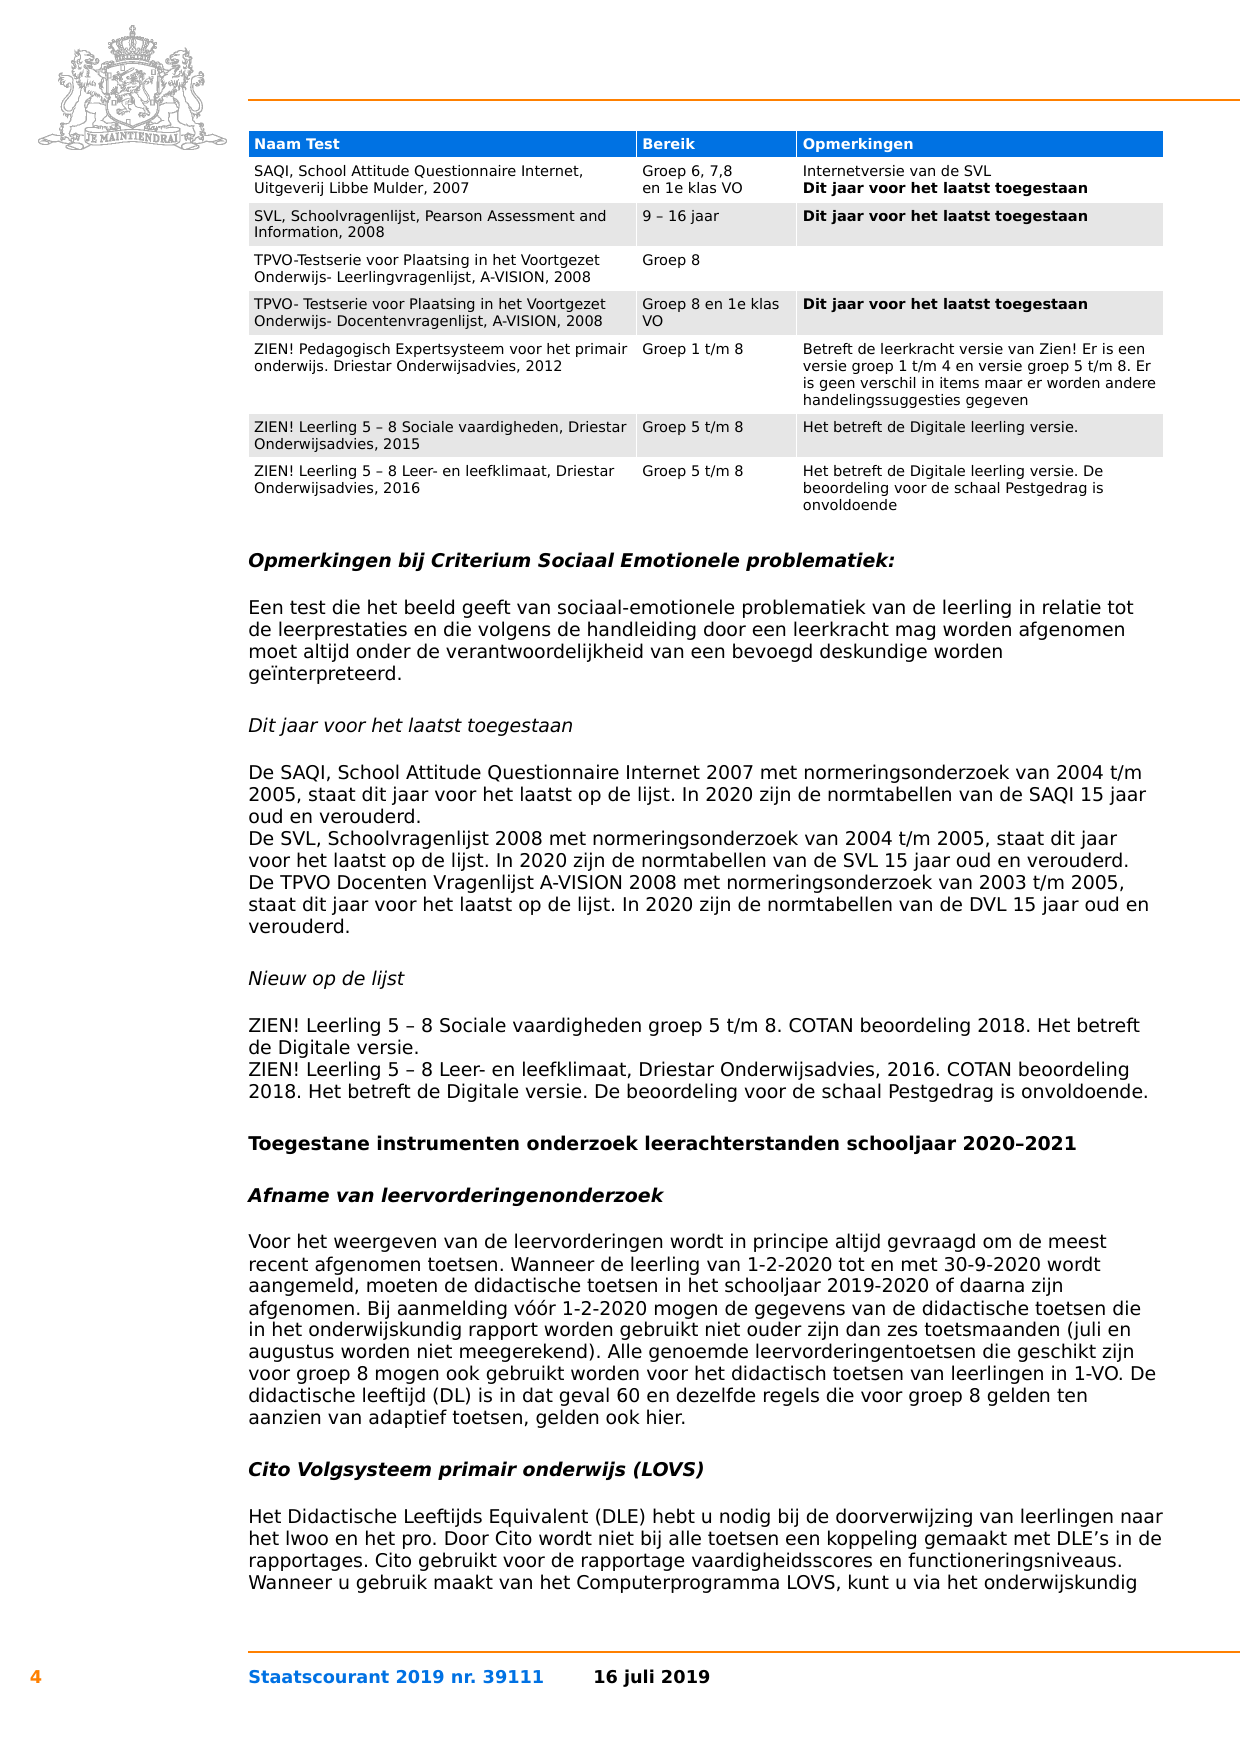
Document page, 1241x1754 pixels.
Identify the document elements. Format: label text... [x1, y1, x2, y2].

table_cell Groep 1 t/m 8 [637, 336, 796, 413]
table_cell ZIEN! Pedagogisch Expertsysteem voor het primair onderwijs. Driestar Onderwijsadvies, 2012 [249, 336, 636, 413]
table_cell Groep 6, 7,8 en 1e klas VO [637, 158, 796, 202]
text ZIEN! Leerling 5 – 8 Sociale vaardigheden groep 5 t/m 8. COTAN beoordeling 2018. Het betreft de Digitale versie. [248, 1014, 1163, 1058]
text De TPVO Docenten Vragenlijst A-VISION 2008 met normeringsonderzoek van 2003 t/m 2005, staat dit jaar voor het laatst op de lijst. In 2020 zijn de normtabellen van de DVL 15 jaar oud en verouderd. [248, 872, 1163, 938]
table_cell TPVO- Testserie voor Plaatsing in het Voortgezet Onderwijs- Docentenvragenlijst, A-VISION, 2008 [249, 291, 636, 335]
text Voor het weergeven van de leervorderingen wordt in principe altijd gevraagd om de meest recent afgenomen toetsen. Wanneer de leerling van 1-2-2020 tot en met 30-9-2020 wordt aangemeld, moeten de didactische toetsen in het schooljaar 2019-2020 of daarna zijn afgenomen. Bij aanmelding vóór 1-2-2020 mogen de gegevens van de didactische toetsen die in het onderwijskundig rapport worden gebruikt niet ouder zijn dan zes toetsmaanden (juli en augustus worden niet meegerekend). Alle genoemde leervorderingentoetsen die geschikt zijn voor groep 8 mogen ook gebruikt worden voor het didactisch toetsen van leerlingen in 1-VO. De didactische leeftijd (DL) is in dat geval 60 en dezelfde regels die voor groep 8 gelden ten aanzien van adaptief toetsen, gelden ook hier. [248, 1231, 1163, 1429]
subtitle Nieuw op de lijst [248, 968, 1163, 989]
table_cell Dit jaar voor het laatst toegestaan [797, 291, 1163, 335]
table_cell 9 – 16 jaar [637, 203, 796, 246]
subtitle Cito Volgsysteem primair onderwijs (LOVS) [248, 1459, 1163, 1481]
table_cell Internetversie van de SVL Dit jaar voor het laatst toegestaan [797, 158, 1163, 202]
picture [38, 25, 227, 150]
table_cell [797, 247, 1163, 290]
text ZIEN! Leerling 5 – 8 Leer- en leefklimaat, Driestar Onderwijsadvies, 2016. COTAN beoordeling 2018. Het betreft de Digitale versie. De beoordeling voor de schaal Pestgedrag is onvoldoende. [248, 1058, 1163, 1102]
text Een test die het beeld geeft van sociaal-emotionele problematiek van de leerling in relatie tot de leerprestaties en die volgens de handleiding door een leerkracht mag worden afgenomen moet altijd onder de verantwoordelijkheid van een bevoegd deskundige worden geïnterpreteerd. [248, 597, 1163, 685]
subtitle Dit jaar voor het laatst toegestaan [248, 715, 1163, 737]
subtitle Opmerkingen bij Criterium Sociaal Emotionele problematiek: [248, 550, 1163, 572]
table_header Opmerkingen [797, 131, 1163, 157]
table_cell Groep 8 [637, 247, 796, 290]
table_cell TPVO-Testserie voor Plaatsing in het Voortgezet Onderwijs- Leerlingvragenlijst, A-VISION, 2008 [249, 247, 636, 290]
subtitle Toegestane instrumenten onderzoek leerachterstanden schooljaar 2020–2021 [248, 1132, 1163, 1154]
table_cell Groep 8 en 1e klas VO [637, 291, 796, 335]
table_cell SAQI, School Attitude Questionnaire Internet, Uitgeverij Libbe Mulder, 2007 [249, 158, 636, 202]
table_header Naam Test [249, 131, 636, 157]
text De SAQI, School Attitude Questionnaire Internet 2007 met normeringsonderzoek van 2004 t/m 2005, staat dit jaar voor het laatst op de lijst. In 2020 zijn de normtabellen van de SAQI 15 jaar oud en verouderd. [248, 762, 1163, 828]
table_cell ZIEN! Leerling 5 – 8 Sociale vaardigheden, Driestar Onderwijsadvies, 2015 [249, 414, 636, 457]
table_cell Het betreft de Digitale leerling versie. [797, 414, 1163, 457]
table_cell SVL, Schoolvragenlijst, Pearson Assessment and Information, 2008 [249, 203, 636, 246]
table_cell Groep 5 t/m 8 [637, 459, 796, 519]
table_cell ZIEN! Leerling 5 – 8 Leer- en leefklimaat, Driestar Onderwijsadvies, 2016 [249, 459, 636, 519]
subtitle Afname van leervorderingenonderzoek [248, 1184, 1163, 1206]
text Het Didactische Leeftijds Equivalent (DLE) hebt u nodig bij de doorverwijzing van leerlingen naar het lwoo en het pro. Door Cito wordt niet bij alle toetsen een koppeling gemaakt met DLE’s in de rapportages. Cito gebruikt voor de rapportage vaardigheidsscores en functioneringsniveaus. Wanneer u gebruik maakt van het Computerprogramma LOVS, kunt u via het onderwijskundig [248, 1506, 1163, 1594]
table_header Bereik [637, 131, 796, 157]
table_cell Groep 5 t/m 8 [637, 414, 796, 457]
table_cell Betreft de leerkracht versie van Zien! Er is een versie groep 1 t/m 4 en versie groep 5 t/m 8. Er is geen verschil in items maar er worden andere handelingssuggesties gegeven [797, 336, 1163, 413]
text De SVL, Schoolvragenlijst 2008 met normeringsonderzoek van 2004 t/m 2005, staat dit jaar voor het laatst op de lijst. In 2020 zijn de normtabellen van de SVL 15 jaar oud en verouderd. [248, 828, 1163, 872]
table_cell Dit jaar voor het laatst toegestaan [797, 203, 1163, 246]
table_cell Het betreft de Digitale leerling versie. De beoordeling voor de schaal Pestgedrag is onvoldoende [797, 459, 1163, 519]
